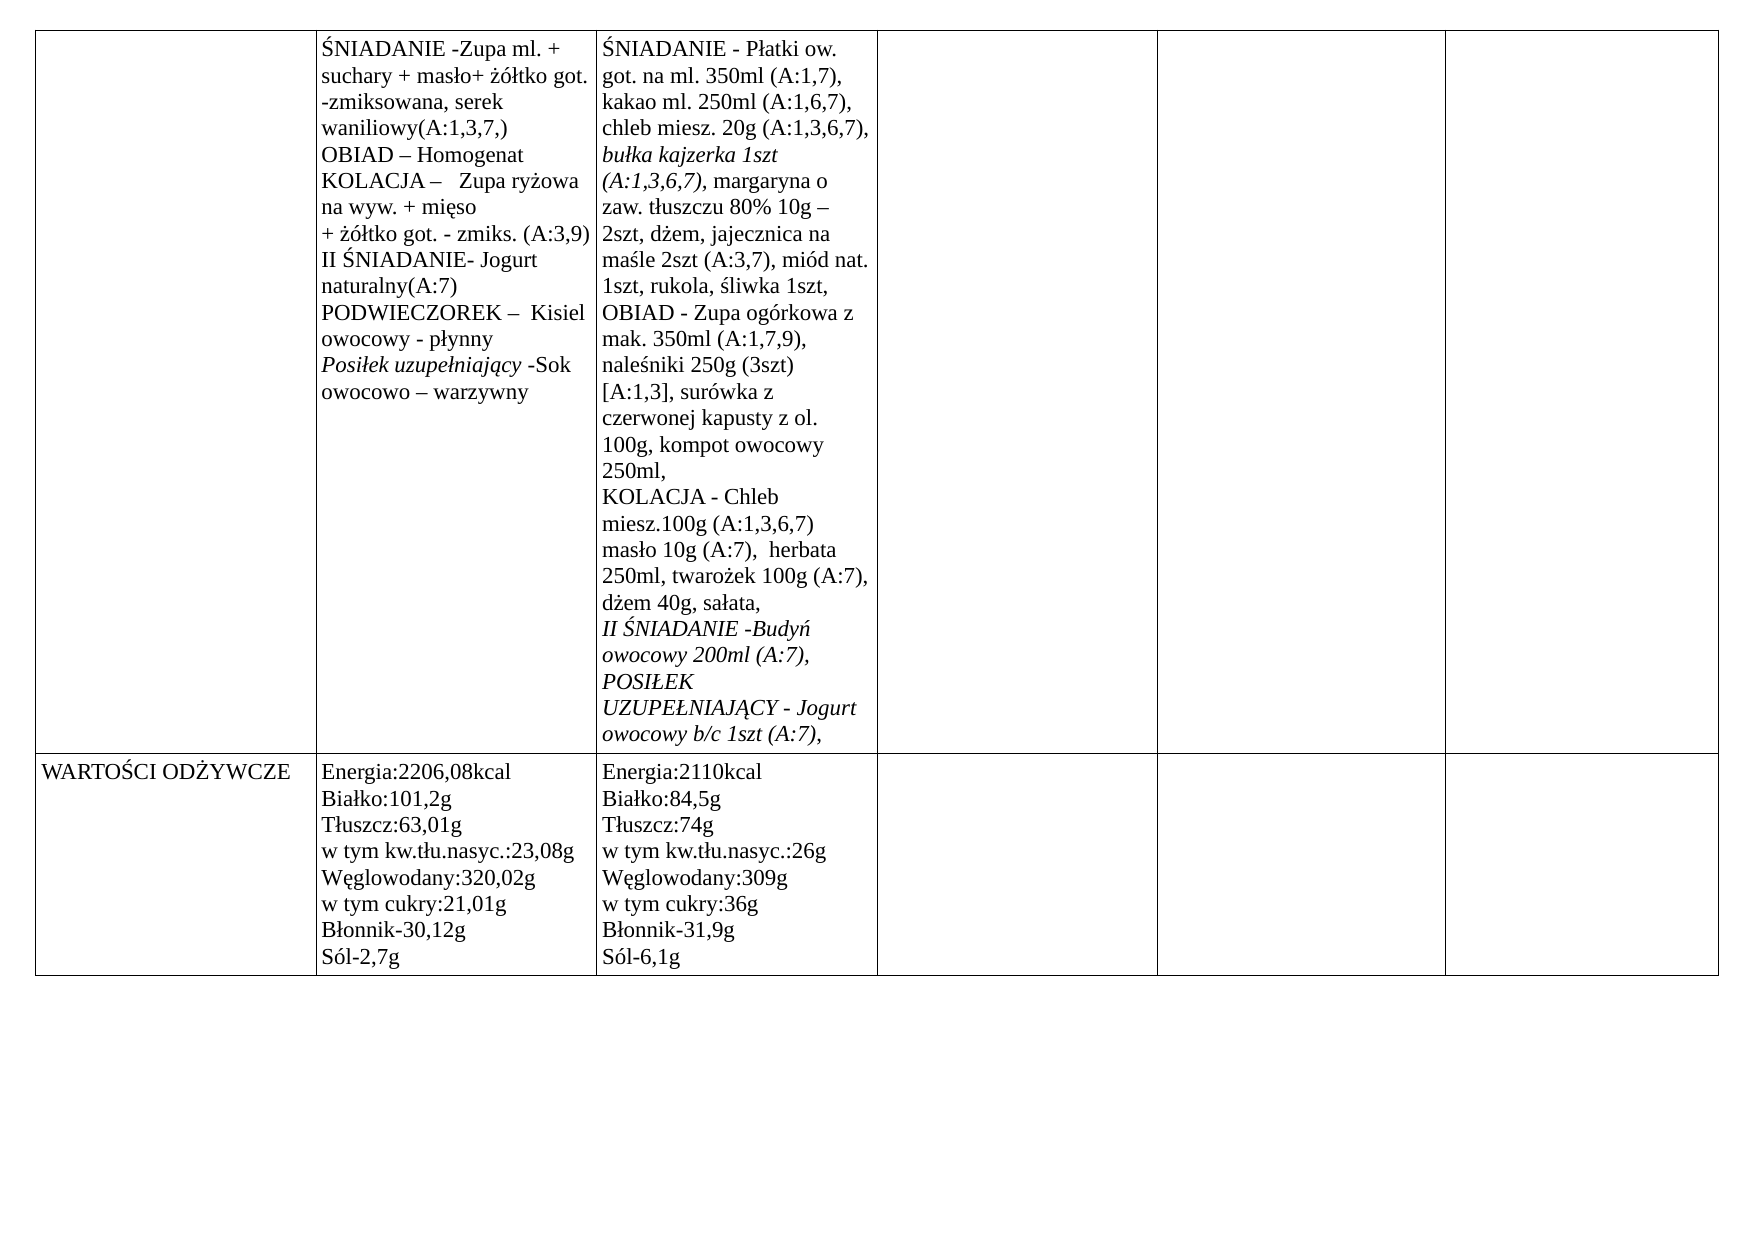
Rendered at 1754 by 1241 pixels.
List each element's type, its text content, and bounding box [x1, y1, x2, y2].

table_cell [878, 31, 1157, 753]
table_cell [1446, 754, 1718, 975]
table_cell ŚNIADANIE -Zupa ml. + suchary + masło+ żółtko got. -zmiksowana, serek waniliowy(A:1,3,7,) OBIAD – Homogenat KOLACJA – Zupa ryżowa na wyw. + mięso + żółtko got. - zmiks. (A:3,9) II ŚNIADANIE- Jogurt naturalny(A:7) PODWIECZOREK – Kisiel owocowy - płynny Posiłek uzupełniający -Sok owocowo – warzywny [317, 31, 596, 753]
table_cell Energia:2110kcal Białko:84,5g Tłuszcz:74g w tym kw.tłu.nasyc.:26g Węglowodany:309g w tym cukry:36g Błonnik-31,9g Sól-6,1g [597, 754, 877, 975]
table_cell [36, 31, 316, 753]
table_cell WARTOŚCI ODŻYWCZE [36, 754, 316, 975]
table_cell [878, 754, 1157, 975]
table_cell [1158, 754, 1445, 975]
table_cell ŚNIADANIE - Płatki ow. got. na ml. 350ml (A:1,7), kakao ml. 250ml (A:1,6,7), chleb miesz. 20g (A:1,3,6,7), bułka kajzerka 1szt (A:1,3,6,7), margaryna o zaw. tłuszczu 80% 10g – 2szt, dżem, jajecznica na maśle 2szt (A:3,7), miód nat. 1szt, rukola, śliwka 1szt, OBIAD - Zupa ogórkowa z mak. 350ml (A:1,7,9), naleśniki 250g (3szt) [A:1,3], surówka z czerwonej kapusty z ol. 100g, kompot owocowy 250ml, KOLACJA - Chleb miesz.100g (A:1,3,6,7) masło 10g (A:7), herbata 250ml, twarożek 100g (A:7), dżem 40g, sałata, II ŚNIADANIE -Budyń owocowy 200ml (A:7), POSIŁEK UZUPEŁNIAJĄCY - Jogurt owocowy b/c 1szt (A:7), [597, 31, 877, 753]
table_cell [1158, 31, 1445, 753]
table_cell Energia:2206,08kcal Białko:101,2g Tłuszcz:63,01g w tym kw.tłu.nasyc.:23,08g Węglowodany:320,02g w tym cukry:21,01g Błonnik-30,12g Sól-2,7g [317, 754, 596, 975]
table_cell [1446, 31, 1718, 753]
